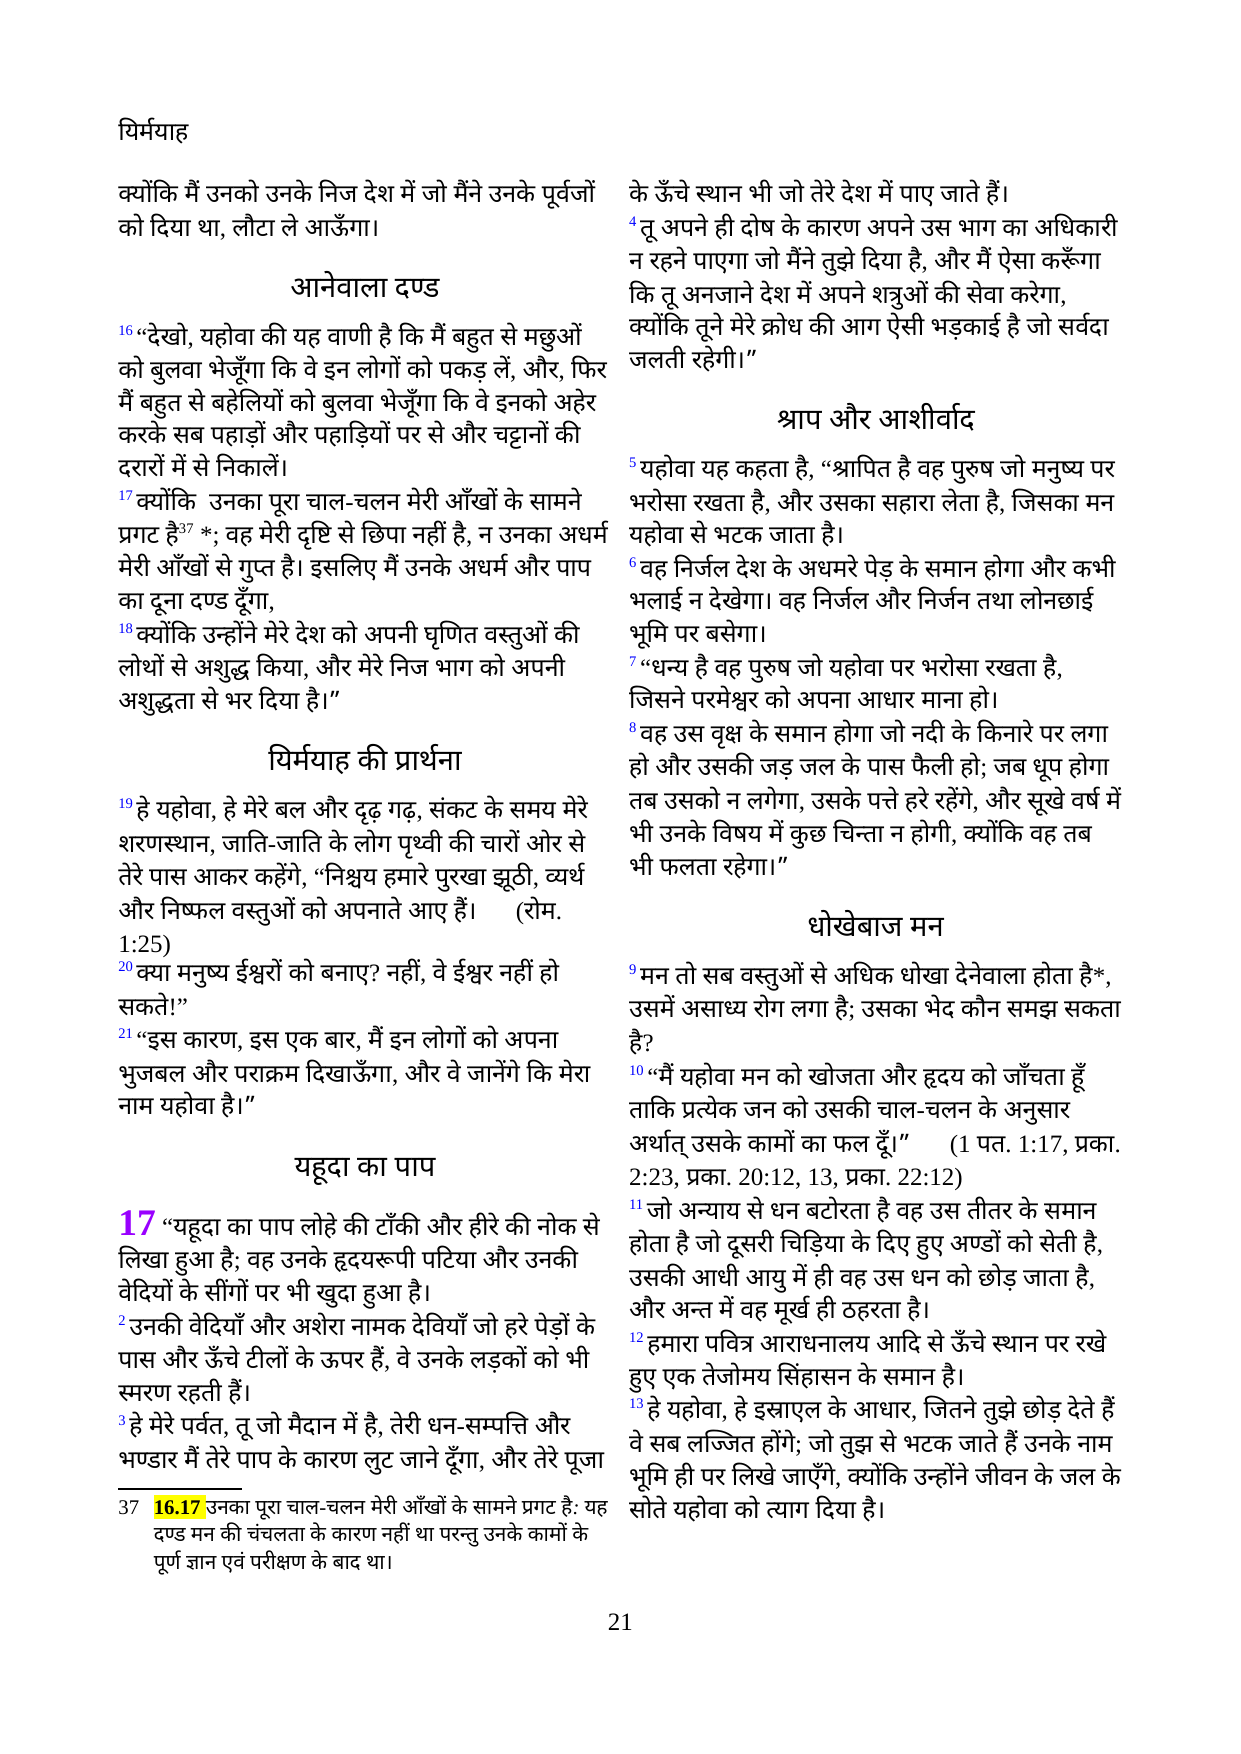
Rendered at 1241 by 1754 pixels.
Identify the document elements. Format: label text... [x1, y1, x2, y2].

text 16 “देखो, यहोवा की यह वाणी है कि मैं बहुत से मछुओं को बुलवा भेजूँगा कि वे इन लोगों को पकड़ लें, और, फिर मैं बहुत से बहेलियों को बुलवा भेजूँगा कि वे इनको अहेर करके सब पहाड़ों और पहाड़ियों पर से और चट्टानों की दरारों में से निकालें। [118, 322, 611, 487]
text 10 “मैं यहोवा मन को खोजता और हृदय को जाँचता हूँ ताकि प्रत्येक जन को उसकी चाल-चलन के अनुसार अर्थात् उसके कामों का फल दूँ।” (1 पत. 1:17, प्रका. 2:23, प्रका. 20:12, 13, प्रका. 22:12) [629, 1062, 1122, 1196]
text 21 “इस कारण, इस एक बार, मैं इन लोगों को अपना भुजबल और पराक्रम दिखाऊँगा, और वे जानेंगे कि मेरा नाम यहोवा है।” [118, 1025, 611, 1125]
text 8 वह उस वृक्ष के समान होगा जो नदी के किनारे पर लगा हो और उसकी जड़ जल के पास फैली हो; जब धूप होगा तब उसको न लगेगा, उसके पत्ते हरे रहेंगे, और सूखे वर्ष में भी उनके विषय में कुछ चिन्ता न होगी, क्योंकि वह तब भी फलता रहेगा।” [629, 719, 1122, 886]
text 18 क्योंकि उन्होंने मेरे देश को अपनी घृणित वस्तुओं की लोथों से अशुद्ध किया, और मेरे निज भाग को अपनी अशुद्धता से भर दिया है।” [118, 620, 611, 720]
text 19 हे यहोवा, हे मेरे बल और दृढ़ गढ़, संकट के समय मेरे शरणस्थान, जाति-जाति के लोग पृथ्वी की चारों ओर से तेरे पास आकर कहेंगे, “निश्चय हमारे पुरखा झूठी, व्यर्थ और निष्फल वस्तुओं को अपनाते आए हैं। (रोम. 1:25) [118, 795, 611, 958]
subtitle आनेवाला दण्ड [118, 271, 611, 309]
text 5 यहोवा यह कहता है, “श्रापित है वह पुरुष जो मनुष्य पर भरोसा रखता है, और उसका सहारा लेता है, जिसका मन यहोवा से भटक जाता है। [629, 454, 1122, 554]
text 9 मन तो सब वस्तुओं से अधिक धोखा देनेवाला होता है*, उसमें असाध्य रोग लगा है; उसका भेद कौन समझ सकता है? [629, 961, 1122, 1062]
text 6 वह निर्जल देश के अधमरे पेड़ के समान होगा और कभी भलाई न देखेगा। वह निर्जल और निर्जन तथा लोनछाई भूमि पर बसेगा। [629, 554, 1122, 653]
subtitle यहूदा का पाप [118, 1150, 611, 1188]
text 4 तू अपने ही दोष के कारण अपने उस भाग का अधिकारी न रहने पाएगा जो मैंने तुझे दिया है, और मैं ऐसा करूँगा कि तू अनजाने देश में अपने शत्रुओं की सेवा करेगा, क्योंकि तूने मेरे क्रोध की आग ऐसी भड़काई है जो सर्वदा जलती रहेगी।” [629, 213, 1122, 379]
text क्योंकि मैं उनको उनके निज देश में जो मैंने उनके पूर्वजों को दिया था, लौटा ले आऊँगा। [118, 180, 611, 246]
text 12 हमारा पवित्र आराधनालय आदि से ऊँचे स्थान पर रखे हुए एक तेजोमय सिंहासन के समान है। [629, 1329, 1122, 1395]
text 11 जो अन्याय से धन बटोरता है वह उस तीतर के समान होता है जो दूसरी चिड़िया के दिए हुए अण्डों को सेती है, उसकी आधी आयु में ही वह उस धन को छोड़ जाता है, और अन्त में वह मूर्ख ही ठहरता है। [629, 1196, 1122, 1329]
text 20 क्या मनुष्य ईश्वरों को बनाए? नहीं, वे ईश्वर नहीं हो सकते!” [118, 958, 611, 1025]
subtitle श्राप और आशीर्वाद [629, 404, 1122, 442]
text 13 हे यहोवा, हे इस्राएल के आधार, जितने तुझे छोड़ देते हैं वे सब लज्जित होंगे; जो तुझ से भटक जाते हैं उनके नाम भूमि ही पर लिखे जाएँगे, क्योंकि उन्होंने जीवन के जल के सोते यहोवा को त्याग दिया है। [629, 1395, 1122, 1528]
text के ऊँचे स्थान भी जो तेरे देश में पाए जाते हैं। [629, 180, 1122, 213]
text 3 हे मेरे पर्वत, तू जो मैदान में है, तेरी धन-सम्पत्ति और भण्डार मैं तेरे पाप के कारण लुट जाने दूँगा, और तेरे पूजा [118, 1411, 611, 1478]
text 7 “धन्य है वह पुरुष जो यहोवा पर भरोसा रखता है, जिसने परमेश्वर को अपना आधार माना हो। [629, 653, 1122, 719]
subtitle यिर्मयाह की प्रार्थना [118, 745, 611, 783]
subtitle धोखेबाज मन [629, 911, 1122, 948]
text 17 क्योंकि उनका पूरा चाल-चलन मेरी आँखों के सामने प्रगट है *; वह मेरी दृष्टि से छिपा नहीं है, न उनका अधर्म मेरी आँखों से गुप्त है। इसलिए मैं उनके अधर्म और पाप का दूना दण्ड दूँगा, [118, 487, 611, 620]
text 17 “यहूदा का पाप लोहे की टाँकी और हीरे की नोक से लिखा हुआ है; वह उनके हृदयरूपी पटिया और उनकी वेदियों के सींगों पर भी खुदा हुआ है। [118, 1200, 611, 1312]
text 16.17 उनका पूरा चाल-चलन मेरी आँखों के सामने प्रगट है: यह दण्ड मन की चंचलता के कारण नहीं था परन्तु उनके कामों के पूर्ण ज्ञान एवं परीक्षण के बाद था। [118, 1495, 611, 1578]
text 2 उनकी वेदियाँ और अशेरा नामक देवियाँ जो हरे पेड़ों के पास और ऊँचे टीलों के ऊपर हैं, वे उनके लड़कों को भी स्मरण रहती हैं। [118, 1312, 611, 1411]
